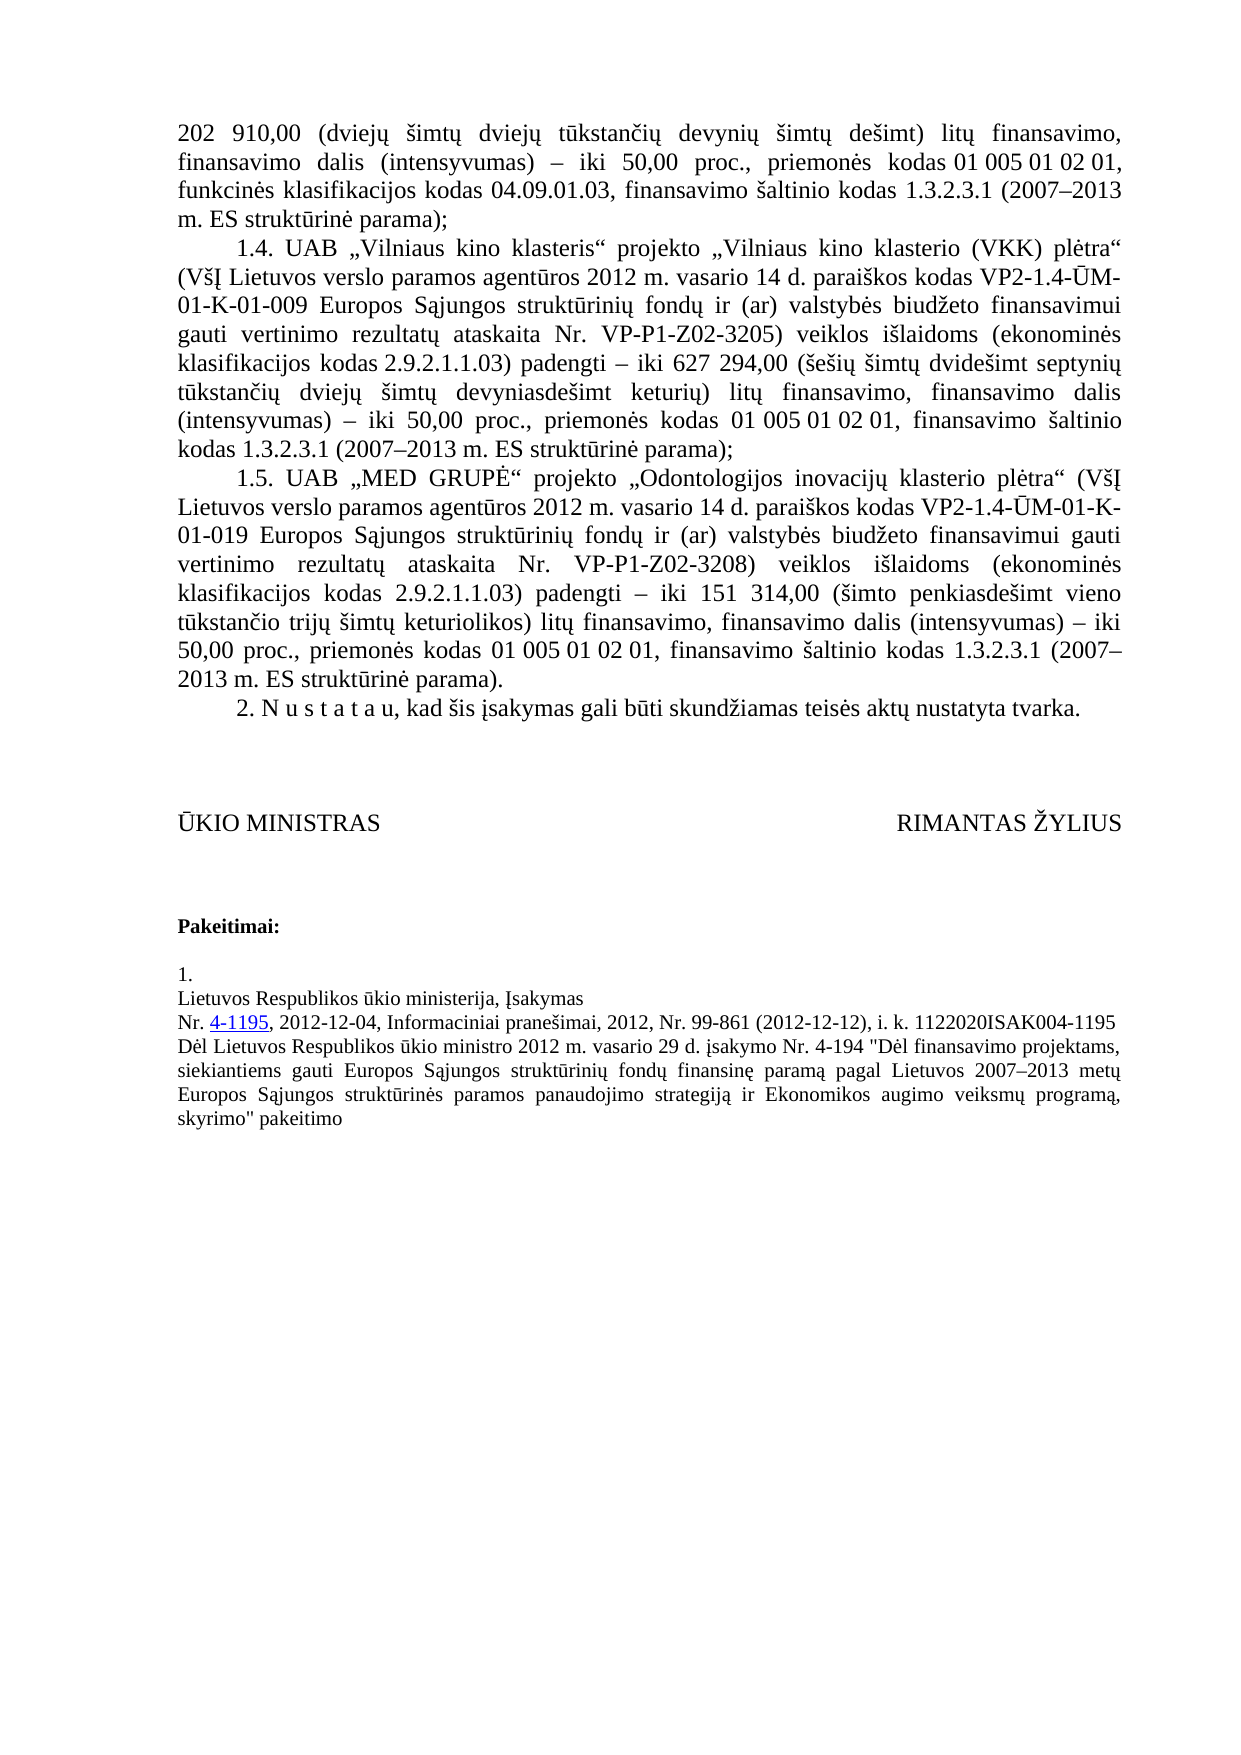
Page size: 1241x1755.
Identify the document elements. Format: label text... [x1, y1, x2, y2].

text Pakeitimai: [177, 914, 1122, 938]
text Lietuvos Respublikos ūkio ministerija, Įsakymas [177, 986, 1122, 1010]
text 1.4. UAB „Vilniaus kino klasteris“ projekto „Vilniaus kino klasterio (VKK) plėtra“ (VšĮ Lietuvos verslo paramos agentūros 2012 m. vasario 14 d. paraiškos kodas VP2-1.4-ŪM-01-K-01-009 Europos Sąjungos struktūrinių fondų ir (ar) valstybės biudžeto finansavimui gauti vertinimo rezultatų ataskaita Nr. VP-P1-Z02-3205) veiklos išlaidoms (ekonominės klasifikacijos kodas 2.9.2.1.1.03) padengti – iki 627 294,00 (šešių šimtų dvidešimt septynių tūkstančių dviejų šimtų devyniasdešimt keturių) litų finansavimo, finansavimo dalis (intensyvumas) – iki 50,00 proc., priemonės kodas 01 005 01 02 01, finansavimo šaltinio kodas 1.3.2.3.1 (2007–2013 m. ES struktūrinė parama); [177, 233, 1122, 463]
text 1.5. UAB „MED GRUPĖ“ projekto „Odontologijos inovacijų klasterio plėtra“ (VšĮ Lietuvos verslo paramos agentūros 2012 m. vasario 14 d. paraiškos kodas VP2-1.4-ŪM-01-K-01-019 Europos Sąjungos struktūrinių fondų ir (ar) valstybės biudžeto finansavimui gauti vertinimo rezultatų ataskaita Nr. VP-P1-Z02-3208) veiklos išlaidoms (ekonominės klasifikacijos kodas 2.9.2.1.1.03) padengti – iki 151 314,00 (šimto penkiasdešimt vieno tūkstančio trijų šimtų keturiolikos) litų finansavimo, finansavimo dalis (intensyvumas) – iki 50,00 proc., priemonės kodas 01 005 01 02 01, finansavimo šaltinio kodas 1.3.2.3.1 (2007–2013 m. ES struktūrinė parama). [177, 463, 1122, 693]
text 202 910,00 (dviejų šimtų dviejų tūkstančių devynių šimtų dešimt) litų finansavimo, finansavimo dalis (intensyvumas) – iki 50,00 proc., priemonės kodas 01 005 01 02 01, funkcinės klasifikacijos kodas 04.09.01.03, finansavimo šaltinio kodas 1.3.2.3.1 (2007–2013 m. ES struktūrinė parama); [177, 118, 1122, 233]
text Nr. 4-1195, 2012-12-04, Informaciniai pranešimai, 2012, Nr. 99-861 (2012-12-12), i. k. 1122020ISAK004-1195 [177, 1010, 1122, 1034]
text 1. [177, 962, 1122, 986]
text Dėl Lietuvos Respublikos ūkio ministro 2012 m. vasario 29 d. įsakymo Nr. 4-194 "Dėl finansavimo projektams, siekiantiems gauti Europos Sąjungos struktūrinių fondų finansinę paramą pagal Lietuvos 2007–2013 metų Europos Sąjungos struktūrinės paramos panaudojimo strategiją ir Ekonomikos augimo veiksmų programą, skyrimo" pakeitimo [177, 1034, 1122, 1130]
text 2. N u s t a t a u, kad šis įsakymas gali būti skundžiamas teisės aktų nustatyta tvarka. [177, 693, 1122, 722]
text Ūkio ministras Rimantas Žylius [177, 808, 1122, 837]
